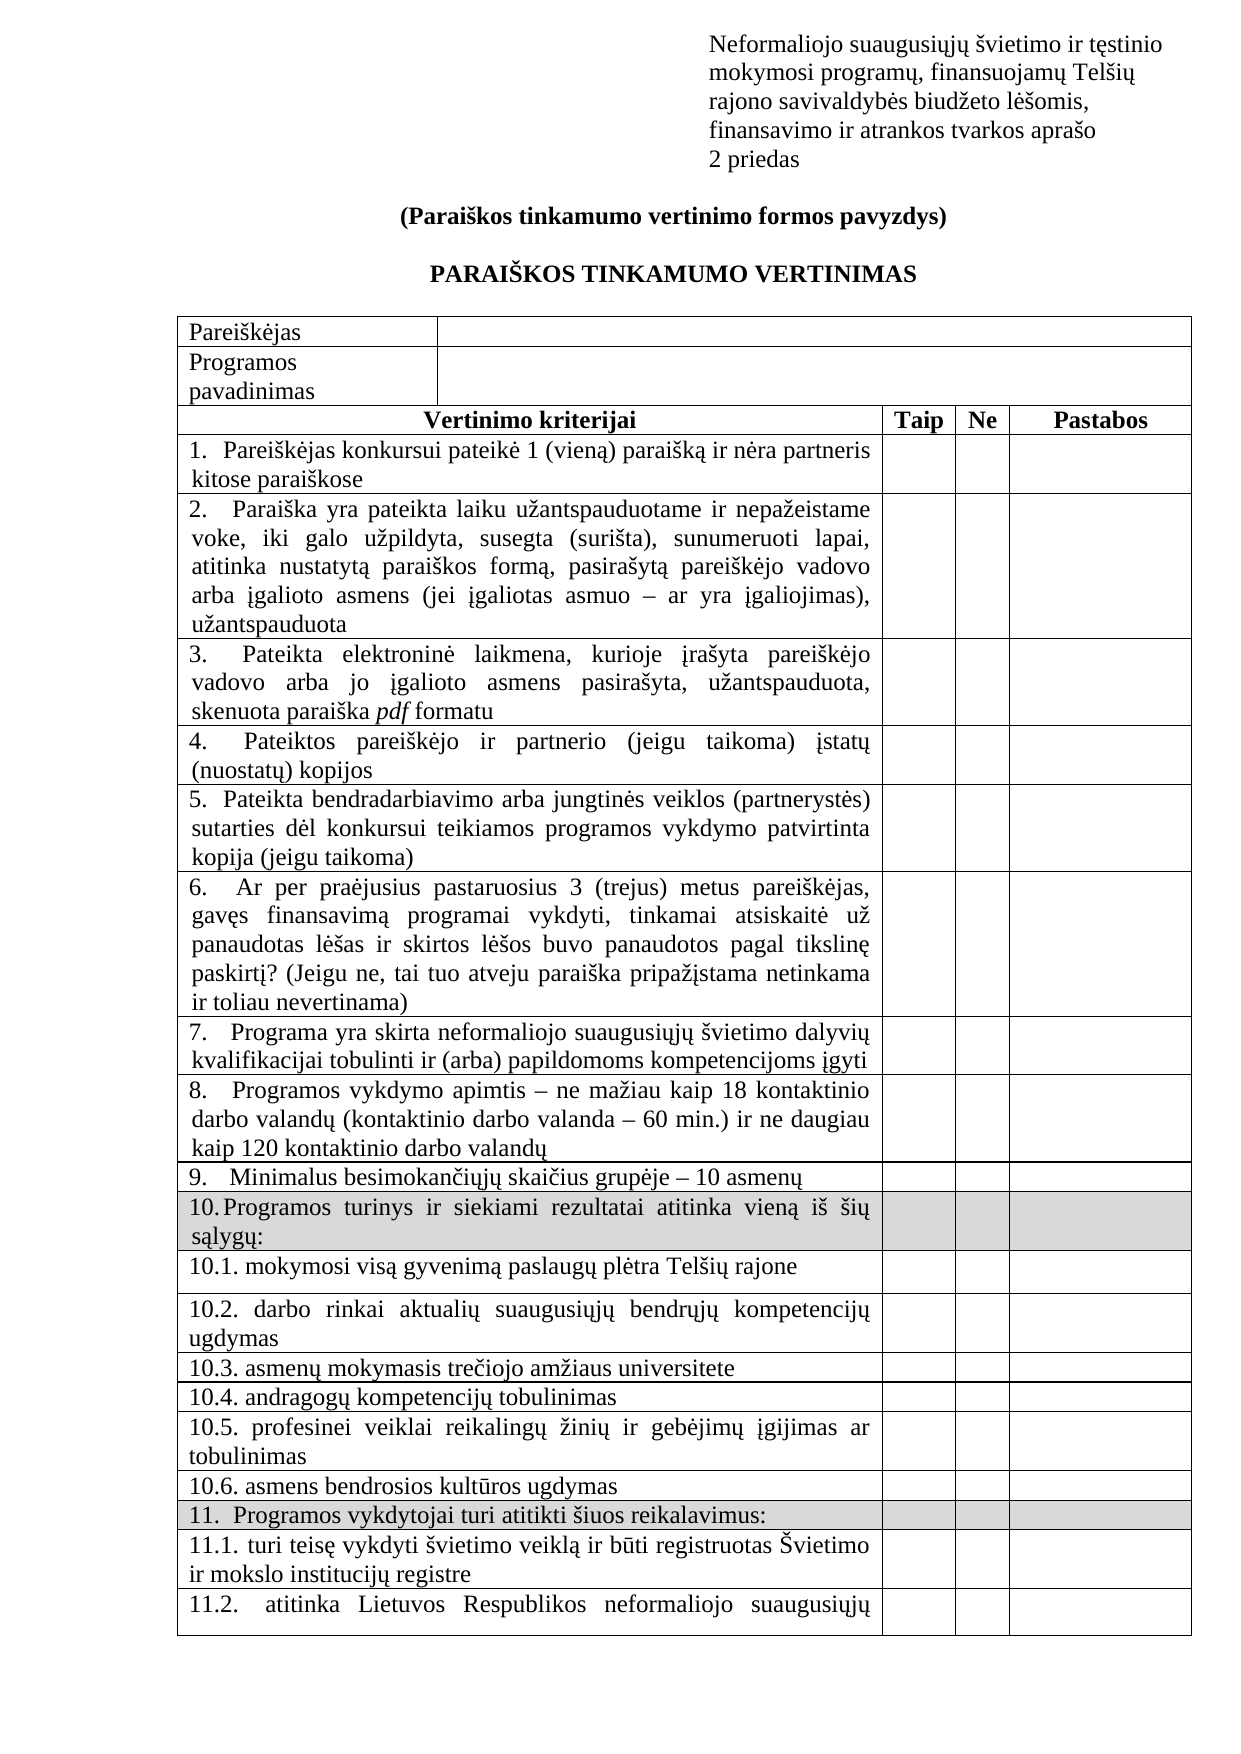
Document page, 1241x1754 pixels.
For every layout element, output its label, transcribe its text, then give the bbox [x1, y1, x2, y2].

table_cell [883, 1383, 955, 1411]
table_cell [1010, 1163, 1191, 1191]
table_cell [883, 1192, 955, 1250]
table_cell 10.4. andragogų kompetencijų tobulinimas [178, 1383, 882, 1411]
table_cell [1010, 1383, 1191, 1411]
table_cell 10.5. profesinei veiklai reikalingų žinių ir gebėjimų įgijimas ar tobulinimas [178, 1412, 882, 1470]
table_cell [883, 1501, 955, 1529]
table_cell [956, 494, 1009, 638]
table_cell [1010, 726, 1191, 783]
table_cell [883, 785, 955, 871]
table_cell [883, 1251, 955, 1293]
table_cell 2. Paraiška yra pateikta laiku užantspauduotame ir nepažeistame voke, iki galo užpildyta, susegta (surišta), sunumeruoti lapai, atitinka nustatytą paraiškos formą, pasirašytą pareiškėjo vadovo arba įgalioto asmens (jei įgaliotas asmuo – ar yra įgaliojimas), užantspauduota [178, 494, 882, 638]
table_cell [883, 1471, 955, 1499]
table_header [438, 317, 1191, 346]
table_cell 3. Pateikta elektroninė laikmena, kurioje įrašyta pareiškėjo vadovo arba jo įgalioto asmens pasirašyta, užantspauduota, skenuota paraiška pdf formatu [178, 639, 882, 725]
text 2 priedas [709, 144, 1169, 172]
text (Paraiškos tinkamumo vertinimo formos pavyzdys) [177, 201, 1169, 230]
table_cell [956, 1251, 1009, 1293]
text Neformaliojo suaugusiųjų švietimo ir tęstinio mokymosi programų, finansuojamų Telšių rajono savivaldybės biudžeto lėšomis, finansavimo ir atrankos tvarkos aprašo [709, 29, 1169, 144]
table_cell 10.3. asmenų mokymasis trečiojo amžiaus universitete [178, 1353, 882, 1381]
table_cell [1010, 785, 1191, 871]
table_cell [1010, 1192, 1191, 1250]
table_cell [956, 726, 1009, 783]
table_cell [883, 494, 955, 638]
table_cell [1010, 1501, 1191, 1529]
table_cell [883, 1412, 955, 1470]
table_cell [1010, 639, 1191, 725]
table_cell 10. Programos turinys ir siekiami rezultatai atitinka vieną iš šių sąlygų: [178, 1192, 882, 1250]
table_cell [956, 1163, 1009, 1191]
table_cell [1010, 872, 1191, 1016]
table_cell [883, 1353, 955, 1381]
table_cell [1010, 1251, 1191, 1293]
text PARAIŠKOS TINKAMUMO VERTINIMAS [177, 259, 1169, 287]
table_cell [1010, 1075, 1191, 1161]
table_header Pareiškėjas [178, 317, 437, 346]
table_cell [956, 872, 1009, 1016]
table_cell 10.2. darbo rinkai aktualių suaugusiųjų bendrųjų kompetencijų ugdymas [178, 1294, 882, 1352]
table_cell Vertinimo kriterijai [178, 406, 882, 434]
table_cell Taip [883, 406, 955, 434]
table_cell [1010, 1530, 1191, 1588]
table_cell [956, 1589, 1009, 1635]
table_cell [1010, 1471, 1191, 1499]
table_cell 9. Minimalus besimokančiųjų skaičius grupėje – 10 asmenų [178, 1163, 882, 1191]
table_cell [956, 1075, 1009, 1161]
table_cell [956, 1017, 1009, 1074]
table_cell [956, 1412, 1009, 1470]
table_cell [1010, 1017, 1191, 1074]
table_cell [438, 347, 1191, 404]
table_cell 1. Pareiškėjas konkursui pateikė 1 (vieną) paraišką ir nėra partneris kitose paraiškose [178, 435, 882, 493]
table_cell [956, 1294, 1009, 1352]
table_cell Pastabos [1010, 406, 1191, 434]
table_cell Ne [956, 406, 1009, 434]
table_cell [883, 872, 955, 1016]
table_cell [883, 1530, 955, 1588]
table_cell [956, 1501, 1009, 1529]
table_cell [956, 1353, 1009, 1381]
table_cell [956, 1471, 1009, 1499]
table_cell [883, 1294, 955, 1352]
table_cell 5. Pateikta bendradarbiavimo arba jungtinės veiklos (partnerystės) sutarties dėl konkursui teikiamos programos vykdymo patvirtinta kopija (jeigu taikoma) [178, 785, 882, 871]
table_cell 11.2. atitinka Lietuvos Respublikos neformaliojo suaugusiųjų [178, 1589, 882, 1635]
table_cell [883, 1017, 955, 1074]
table_cell 7. Programa yra skirta neformaliojo suaugusiųjų švietimo dalyvių kvalifikacijai tobulinti ir (arba) papildomoms kompetencijoms įgyti [178, 1017, 882, 1074]
table_cell [956, 1383, 1009, 1411]
table_cell [883, 1163, 955, 1191]
table_cell [883, 435, 955, 493]
table_cell [956, 1530, 1009, 1588]
table_cell 11. Programos vykdytojai turi atitikti šiuos reikalavimus: [178, 1501, 882, 1529]
table_cell 10.6. asmens bendrosios kultūros ugdymas [178, 1471, 882, 1499]
table_cell [883, 1589, 955, 1635]
table_cell 11.1. turi teisę vykdyti švietimo veiklą ir būti registruotas Švietimo ir mokslo institucijų registre [178, 1530, 882, 1588]
table_cell [1010, 1589, 1191, 1635]
table_cell [1010, 435, 1191, 493]
table_cell [1010, 494, 1191, 638]
table_cell [956, 435, 1009, 493]
table_cell 4. Pateiktos pareiškėjo ir partnerio (jeigu taikoma) įstatų (nuostatų) kopijos [178, 726, 882, 783]
table_cell Programos pavadinimas [178, 347, 437, 404]
table_cell 6. Ar per praėjusius pastaruosius 3 (trejus) metus pareiškėjas, gavęs finansavimą programai vykdyti, tinkamai atsiskaitė už panaudotas lėšas ir skirtos lėšos buvo panaudotos pagal tikslinę paskirtį? (Jeigu ne, tai tuo atveju paraiška pripažįstama netinkama ir toliau nevertinama) [178, 872, 882, 1016]
table_cell 8. Programos vykdymo apimtis – ne mažiau kaip 18 kontaktinio darbo valandų (kontaktinio darbo valanda – 60 min.) ir ne daugiau kaip 120 kontaktinio darbo valandų [178, 1075, 882, 1161]
table_cell [883, 726, 955, 783]
table_cell [883, 639, 955, 725]
table_cell 10.1. mokymosi visą gyvenimą paslaugų plėtra Telšių rajone [178, 1251, 882, 1293]
table_cell [1010, 1294, 1191, 1352]
table_cell [1010, 1353, 1191, 1381]
table_cell [956, 785, 1009, 871]
table_cell [956, 1192, 1009, 1250]
table_cell [883, 1075, 955, 1161]
table_cell [1010, 1412, 1191, 1470]
table_cell [956, 639, 1009, 725]
